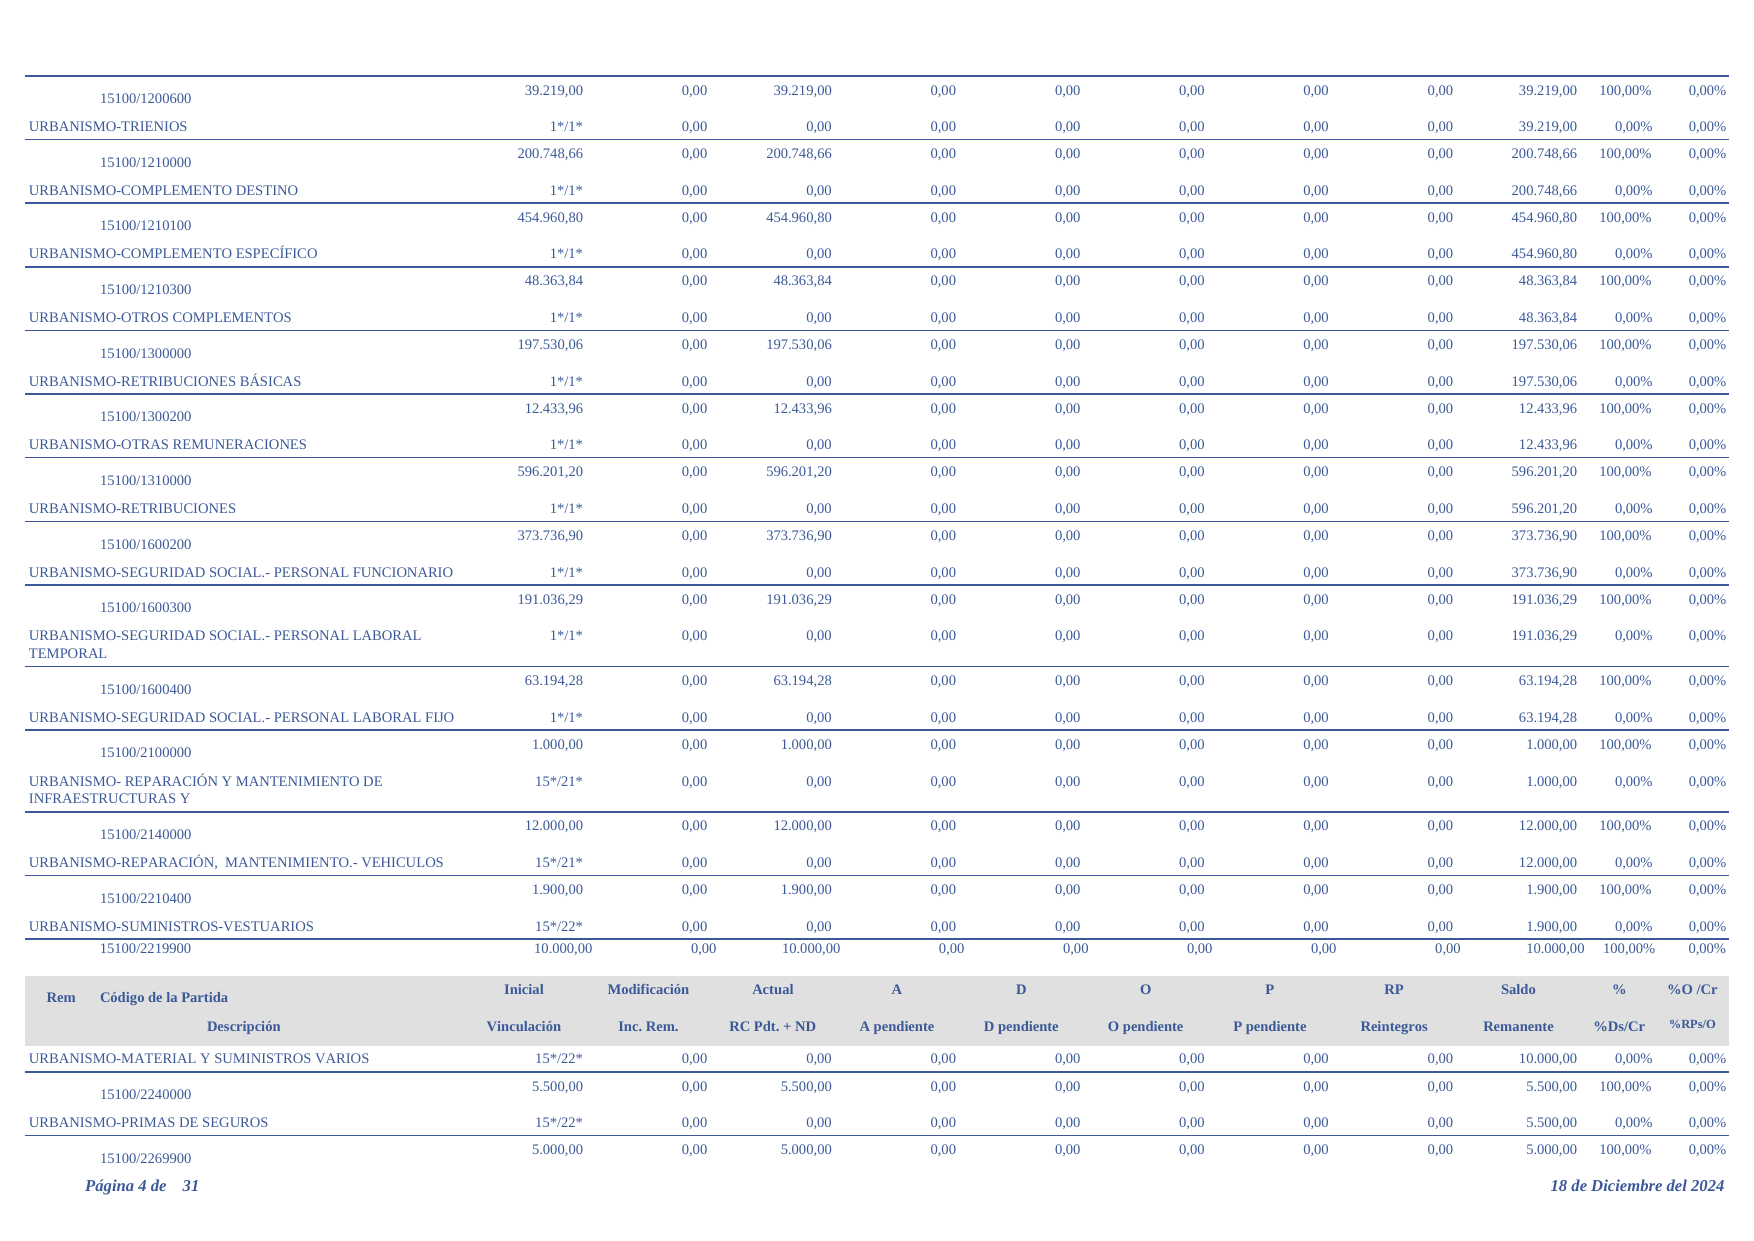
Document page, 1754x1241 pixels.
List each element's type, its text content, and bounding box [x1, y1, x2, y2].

table_cell 0,00 [607, 667, 729, 704]
table_cell 0,00 [607, 304, 729, 329]
table_cell 0,00 [984, 667, 1108, 704]
table_cell 0,00 [607, 559, 729, 584]
table_cell 39.219,00 [486, 77, 607, 113]
table_cell 0,00 [607, 177, 729, 202]
table_cell 0,00 [859, 241, 984, 266]
table_cell 0,00% [1667, 204, 1729, 241]
table_cell 0,00 [984, 623, 1108, 666]
table_cell 0,00 [1233, 431, 1360, 457]
table_cell 596.201,20 [486, 458, 607, 495]
table_cell 0,00 [1233, 913, 1360, 938]
table_cell 0,00 [1360, 177, 1483, 202]
table_cell 0,00 [1108, 113, 1233, 139]
table_cell 0,00 [984, 177, 1108, 202]
table_cell Inc. Rem. [607, 1013, 729, 1046]
table_cell 373.736,90 [486, 522, 607, 559]
table_cell 0,00 [1233, 1073, 1360, 1109]
table_cell 100,00% [1593, 813, 1667, 849]
table_cell 0,00% [1593, 559, 1667, 584]
table_cell 0,00 [1108, 458, 1233, 495]
table_cell 5.500,00 [1483, 1109, 1593, 1135]
table_cell 0,00 [1233, 77, 1360, 113]
table_cell 0,00 [1233, 1046, 1360, 1071]
table_header D [984, 976, 1108, 1013]
table_cell URBANISMO-OTROS COMPLEMENTOS [25, 304, 486, 329]
table_cell 0,00 [1108, 768, 1233, 811]
table_cell 0,00 [1108, 913, 1233, 938]
table_cell P pendiente [1233, 1013, 1360, 1046]
table_cell 1*/1* [486, 704, 607, 729]
table_cell 0,00% [1667, 768, 1729, 811]
table_cell 0,00 [984, 268, 1108, 304]
table_cell 12.433,96 [729, 395, 859, 431]
table_header P [1233, 976, 1360, 1013]
table_cell 1.000,00 [1483, 731, 1593, 768]
table_cell 0,00 [1360, 495, 1483, 521]
table_cell 0,00 [1233, 667, 1360, 704]
table_cell 454.960,80 [486, 204, 607, 241]
table_cell 12.000,00 [1483, 813, 1593, 849]
table_cell 0,00% [1593, 177, 1667, 202]
table_cell 0,00 [859, 623, 984, 666]
table_cell 0,00 [1108, 559, 1233, 584]
table_cell 15100/1200600 [25, 77, 486, 113]
table_cell 0,00 [984, 731, 1108, 768]
table_cell 0,00% [1667, 704, 1729, 729]
table_cell 0,00 [1360, 813, 1483, 849]
table_cell 0,00 [984, 768, 1108, 811]
table_cell 15100/2269900 [25, 1136, 486, 1173]
table_cell 0,00 [607, 522, 729, 559]
table_cell 0,00 [1233, 586, 1360, 622]
table_cell 0,00% [1593, 241, 1667, 266]
table_cell 197.530,06 [729, 331, 859, 368]
table_cell 0,00 [1108, 1109, 1233, 1135]
table_cell 5.000,00 [729, 1136, 859, 1173]
table_cell 12.433,96 [1483, 395, 1593, 431]
table_cell 0,00 [1233, 522, 1360, 559]
table_cell 0,00 [607, 140, 729, 177]
table_cell 0,00 [1360, 368, 1483, 393]
table_cell URBANISMO-SEGURIDAD SOCIAL.- PERSONAL LABORAL FIJO [25, 704, 486, 729]
table_cell 0,00% [1593, 768, 1667, 811]
table_cell 0,00 [607, 204, 729, 241]
table_cell 596.201,20 [729, 458, 859, 495]
table_cell 0,00 [984, 395, 1108, 431]
table_cell %RPs/O [1667, 1013, 1729, 1046]
table_cell URBANISMO-MATERIAL Y SUMINISTROS VARIOS [25, 1046, 486, 1071]
table_cell 0,00 [1360, 522, 1483, 559]
table_cell 0,00 [1233, 768, 1360, 811]
table_cell 0,00 [859, 768, 984, 811]
table_header Actual [729, 976, 859, 1013]
text 15100/2219900 10.000,00 0,00 10.000,00 0,00 0,00 0,00 0,00 0,00 10.000,00 100,00% 0,00% [58, 940, 1728, 957]
table_cell 0,00 [1233, 849, 1360, 874]
table_cell Reintegros [1360, 1013, 1483, 1046]
table_cell 12.433,96 [1483, 431, 1593, 457]
table_cell 100,00% [1593, 586, 1667, 622]
table_cell 0,00% [1667, 876, 1729, 913]
table_cell 0,00 [1108, 813, 1233, 849]
table_cell 0,00 [1108, 667, 1233, 704]
table_cell 0,00 [1233, 241, 1360, 266]
table_cell 0,00 [1233, 140, 1360, 177]
table_cell %Ds/Cr [1593, 1013, 1667, 1046]
table_cell 0,00 [984, 495, 1108, 521]
table_header Modificación [607, 976, 729, 1013]
table_cell 0,00 [984, 876, 1108, 913]
table_cell 1.000,00 [1483, 768, 1593, 811]
table_cell 0,00 [729, 704, 859, 729]
table_cell 1*/1* [486, 431, 607, 457]
table_cell 0,00 [859, 913, 984, 938]
table_cell 0,00 [984, 813, 1108, 849]
table_cell 0,00 [1233, 177, 1360, 202]
table_cell 373.736,90 [729, 522, 859, 559]
table_cell 0,00 [607, 768, 729, 811]
table_cell 0,00 [1360, 395, 1483, 431]
table_cell 0,00 [859, 1046, 984, 1071]
table_cell 0,00% [1593, 368, 1667, 393]
table_cell 0,00 [1233, 1136, 1360, 1173]
table_cell 0,00 [1108, 849, 1233, 874]
table_cell 100,00% [1593, 204, 1667, 241]
table_cell 1.000,00 [729, 731, 859, 768]
table_cell 0,00 [1360, 140, 1483, 177]
table_cell 1*/1* [486, 241, 607, 266]
table_cell 0,00 [859, 368, 984, 393]
table_cell 0,00 [607, 1046, 729, 1071]
table_cell 0,00 [1108, 495, 1233, 521]
table_cell 0,00 [984, 704, 1108, 729]
table_cell URBANISMO-COMPLEMENTO DESTINO [25, 177, 486, 202]
table_cell 0,00 [984, 241, 1108, 266]
table_cell 0,00% [1667, 458, 1729, 495]
table_cell 0,00 [607, 77, 729, 113]
table_cell 0,00 [1360, 704, 1483, 729]
table_cell 0,00 [1360, 559, 1483, 584]
table_cell 0,00 [607, 586, 729, 622]
table_cell 0,00 [729, 1109, 859, 1135]
table_cell 0,00 [729, 177, 859, 202]
table_cell 0,00% [1593, 1046, 1667, 1071]
table_cell 39.219,00 [1483, 113, 1593, 139]
table_cell 0,00 [1108, 704, 1233, 729]
table_cell A pendiente [859, 1013, 984, 1046]
table_header %O /Cr [1667, 976, 1729, 1013]
table_cell 15100/1210000 [25, 140, 486, 177]
table_cell URBANISMO-RETRIBUCIONES [25, 495, 486, 521]
table_cell 0,00 [984, 522, 1108, 559]
table_cell 63.194,28 [486, 667, 607, 704]
table_cell 0,00 [1360, 113, 1483, 139]
table_cell URBANISMO-PRIMAS DE SEGUROS [25, 1109, 486, 1135]
table_cell 0,00 [984, 559, 1108, 584]
table_cell 0,00% [1667, 304, 1729, 329]
table_cell 0,00 [859, 77, 984, 113]
table_cell 0,00 [1108, 177, 1233, 202]
table_cell Remanente [1483, 1013, 1593, 1046]
table_cell 0,00 [729, 768, 859, 811]
table_cell 0,00 [1233, 458, 1360, 495]
table_cell 373.736,90 [1483, 522, 1593, 559]
table_cell 12.433,96 [486, 395, 607, 431]
table_cell 100,00% [1593, 876, 1667, 913]
table_cell 0,00% [1667, 368, 1729, 393]
table_cell 0,00 [607, 913, 729, 938]
table_cell 0,00 [984, 431, 1108, 457]
table_cell 0,00 [1233, 623, 1360, 666]
table_cell 15100/1600200 [25, 522, 486, 559]
table_cell 15100/1600400 [25, 667, 486, 704]
table_cell 0,00 [984, 1046, 1108, 1071]
table_cell 0,00 [1360, 731, 1483, 768]
table_cell 1.900,00 [1483, 913, 1593, 938]
table_cell 0,00 [1360, 458, 1483, 495]
table_cell 15100/2210400 [25, 876, 486, 913]
table_cell 15*/22* [486, 1109, 607, 1135]
table_cell 5.000,00 [486, 1136, 607, 1173]
table_cell 0,00% [1667, 913, 1729, 938]
table_cell 0,00 [984, 204, 1108, 241]
table_cell 0,00 [1233, 559, 1360, 584]
table_cell 0,00 [859, 522, 984, 559]
table_cell 0,00 [1360, 304, 1483, 329]
table_cell 0,00% [1667, 1073, 1729, 1109]
table_cell 0,00 [984, 458, 1108, 495]
table_cell 15100/1300000 [25, 331, 486, 368]
table_cell 15100/1300200 [25, 395, 486, 431]
table_cell 0,00 [1108, 623, 1233, 666]
table_cell 0,00 [729, 495, 859, 521]
table_cell 373.736,90 [1483, 559, 1593, 584]
table_cell 100,00% [1593, 395, 1667, 431]
table_cell 0,00 [607, 623, 729, 666]
table_cell 0,00 [859, 586, 984, 622]
table_cell 0,00% [1667, 431, 1729, 457]
table_cell 0,00% [1667, 77, 1729, 113]
table_cell 100,00% [1593, 268, 1667, 304]
table_cell 0,00 [984, 304, 1108, 329]
table_header Inicial [486, 976, 607, 1013]
table_cell 0,00% [1667, 140, 1729, 177]
table_cell 0,00 [607, 113, 729, 139]
table_cell 15100/1600300 [25, 586, 486, 622]
table_cell 0,00 [859, 1136, 984, 1173]
table_cell 0,00 [1360, 876, 1483, 913]
table_cell 100,00% [1593, 667, 1667, 704]
table_cell 15100/1310000 [25, 458, 486, 495]
table_cell 200.748,66 [1483, 140, 1593, 177]
table_cell 454.960,80 [1483, 241, 1593, 266]
table_cell 0,00 [1108, 1073, 1233, 1109]
table_cell 0,00 [1108, 395, 1233, 431]
table_cell 0,00 [607, 876, 729, 913]
table_cell 1.900,00 [729, 876, 859, 913]
table_cell 0,00 [1108, 268, 1233, 304]
table_cell 0,00 [859, 458, 984, 495]
table_cell 0,00 [607, 731, 729, 768]
table_cell 0,00 [859, 1073, 984, 1109]
table_cell 0,00 [1108, 1046, 1233, 1071]
table_cell URBANISMO-SEGURIDAD SOCIAL.- PERSONAL FUNCIONARIO [25, 559, 486, 584]
table_header % [1593, 976, 1667, 1013]
table_cell 0,00 [729, 849, 859, 874]
table_cell URBANISMO-TRIENIOS [25, 113, 486, 139]
table_cell 63.194,28 [729, 667, 859, 704]
table_cell 48.363,84 [1483, 304, 1593, 329]
table_cell 15100/2140000 [25, 813, 486, 849]
table_cell 100,00% [1593, 1073, 1667, 1109]
table_cell URBANISMO-SEGURIDAD SOCIAL.- PERSONAL LABORAL TEMPORAL [25, 623, 486, 666]
table_cell 0,00 [1360, 268, 1483, 304]
table_cell 0,00 [607, 813, 729, 849]
table_cell 0,00 [1360, 431, 1483, 457]
table_cell 0,00% [1593, 704, 1667, 729]
table_cell 0,00 [1108, 731, 1233, 768]
table_cell 63.194,28 [1483, 704, 1593, 729]
table_cell 0,00 [859, 559, 984, 584]
table_cell 0,00 [859, 1109, 984, 1135]
table_cell 5.500,00 [486, 1073, 607, 1109]
table_cell 0,00 [1360, 1046, 1483, 1071]
table_cell 0,00 [1108, 586, 1233, 622]
table_cell D pendiente [984, 1013, 1108, 1046]
table_cell 1*/1* [486, 113, 607, 139]
table_cell 0,00% [1667, 731, 1729, 768]
table_cell 0,00 [984, 1136, 1108, 1173]
table_cell 1.000,00 [486, 731, 607, 768]
table_cell 191.036,29 [1483, 623, 1593, 666]
table_cell 0,00 [1360, 1136, 1483, 1173]
table_cell 0,00 [984, 913, 1108, 938]
table_cell 0,00 [984, 849, 1108, 874]
table_cell 1*/1* [486, 495, 607, 521]
table_cell 200.748,66 [486, 140, 607, 177]
table_cell 0,00% [1593, 113, 1667, 139]
table_cell 0,00 [859, 268, 984, 304]
table_cell 191.036,29 [729, 586, 859, 622]
table_cell 0,00 [984, 1109, 1108, 1135]
table_cell 10.000,00 [1483, 1046, 1593, 1071]
table_cell 0,00 [1233, 395, 1360, 431]
table_cell 5.000,00 [1483, 1136, 1593, 1173]
table_cell 0,00 [1233, 495, 1360, 521]
table_cell 0,00 [607, 331, 729, 368]
table_cell 1*/1* [486, 368, 607, 393]
table_cell URBANISMO- REPARACIÓN Y MANTENIMIENTO DE INFRAESTRUCTURAS Y [25, 768, 486, 811]
table_cell 0,00% [1667, 1109, 1729, 1135]
table_cell 0,00 [729, 241, 859, 266]
table_cell URBANISMO-SUMINISTROS-VESTUARIOS [25, 913, 486, 938]
table_cell 0,00 [859, 331, 984, 368]
table_cell 39.219,00 [1483, 77, 1593, 113]
table_cell 0,00 [607, 849, 729, 874]
table_cell 0,00% [1667, 268, 1729, 304]
table_cell 0,00 [1360, 586, 1483, 622]
table_cell 0,00% [1667, 522, 1729, 559]
table_cell 0,00% [1593, 623, 1667, 666]
table_cell 0,00% [1593, 431, 1667, 457]
table_cell 0,00 [1108, 522, 1233, 559]
table_cell 596.201,20 [1483, 458, 1593, 495]
table_cell 100,00% [1593, 331, 1667, 368]
table_cell 0,00 [1360, 1109, 1483, 1135]
table_cell 12.000,00 [729, 813, 859, 849]
table_cell 0,00 [1108, 304, 1233, 329]
table_cell 0,00 [859, 395, 984, 431]
table_cell 0,00% [1593, 1109, 1667, 1135]
table_cell 0,00 [859, 431, 984, 457]
table_cell 0,00 [1233, 113, 1360, 139]
table_cell 100,00% [1593, 731, 1667, 768]
table_cell 0,00% [1667, 559, 1729, 584]
table_cell 0,00 [859, 876, 984, 913]
table_cell 596.201,20 [1483, 495, 1593, 521]
table_cell 15*/22* [486, 1046, 607, 1071]
table_cell 0,00 [984, 113, 1108, 139]
table_cell 15100/2100000 [25, 731, 486, 768]
table_cell 0,00% [1667, 241, 1729, 266]
table_cell 0,00 [607, 1073, 729, 1109]
table_cell 0,00 [859, 113, 984, 139]
table_cell 0,00 [1233, 304, 1360, 329]
table_cell URBANISMO-COMPLEMENTO ESPECÍFICO [25, 241, 486, 266]
table_cell 100,00% [1593, 140, 1667, 177]
table_cell 0,00 [1108, 876, 1233, 913]
table_cell 0,00 [984, 77, 1108, 113]
table_cell 15*/22* [486, 913, 607, 938]
table_header Saldo [1483, 976, 1593, 1013]
table_cell 0,00 [1360, 77, 1483, 113]
table_cell 0,00% [1667, 113, 1729, 139]
table_cell 0,00 [729, 913, 859, 938]
table_cell 0,00 [1108, 140, 1233, 177]
table_cell 0,00% [1667, 1046, 1729, 1071]
table_cell 0,00 [729, 559, 859, 584]
table_cell 191.036,29 [486, 586, 607, 622]
table_cell 0,00 [859, 667, 984, 704]
table_cell 5.500,00 [729, 1073, 859, 1109]
table_cell 200.748,66 [729, 140, 859, 177]
table_cell 197.530,06 [486, 331, 607, 368]
table_cell 0,00% [1667, 1136, 1729, 1173]
table_cell 1*/1* [486, 559, 607, 584]
table_cell 197.530,06 [1483, 368, 1593, 393]
table_cell 0,00 [859, 177, 984, 202]
table_cell 63.194,28 [1483, 667, 1593, 704]
table_cell 15*/21* [486, 849, 607, 874]
table_cell 0,00 [1360, 667, 1483, 704]
table_cell 0,00% [1667, 586, 1729, 622]
table_cell 0,00 [984, 1073, 1108, 1109]
table_cell 0,00 [1233, 368, 1360, 393]
table_cell 0,00 [1108, 204, 1233, 241]
table_cell 0,00 [859, 813, 984, 849]
table_cell 15100/1210100 [25, 204, 486, 241]
table_cell URBANISMO-RETRIBUCIONES BÁSICAS [25, 368, 486, 393]
table_cell 0,00 [984, 140, 1108, 177]
table_cell 1*/1* [486, 177, 607, 202]
table_cell 100,00% [1593, 77, 1667, 113]
table_cell 0,00 [1108, 431, 1233, 457]
table_cell 0,00 [729, 368, 859, 393]
table_cell 0,00 [1233, 704, 1360, 729]
table_cell 0,00 [607, 1136, 729, 1173]
table_cell 0,00 [729, 304, 859, 329]
table_header O [1108, 976, 1233, 1013]
table_cell 1.900,00 [486, 876, 607, 913]
table_cell 0,00 [859, 849, 984, 874]
table_cell 0,00 [859, 140, 984, 177]
table_cell 0,00% [1593, 913, 1667, 938]
table_cell 15100/2240000 [25, 1073, 486, 1109]
table_cell 5.500,00 [1483, 1073, 1593, 1109]
table_cell 0,00 [1233, 268, 1360, 304]
table_cell 12.000,00 [486, 813, 607, 849]
table_cell URBANISMO-REPARACIÓN, MANTENIMIENTO.- VEHICULOS [25, 849, 486, 874]
table_cell 0,00 [1108, 331, 1233, 368]
table_cell 0,00 [1233, 813, 1360, 849]
table_cell 454.960,80 [1483, 204, 1593, 241]
table_cell 0,00 [1360, 241, 1483, 266]
table_cell 0,00 [1360, 1073, 1483, 1109]
table_cell 0,00 [607, 1109, 729, 1135]
table_cell 0,00 [1233, 1109, 1360, 1135]
table_cell 0,00 [1108, 77, 1233, 113]
table_cell 0,00 [607, 368, 729, 393]
table_cell 200.748,66 [1483, 177, 1593, 202]
table_cell RC Pdt. + ND [729, 1013, 859, 1046]
table_cell Descripción [25, 1013, 486, 1046]
table_cell 0,00% [1667, 849, 1729, 874]
table_cell 0,00 [607, 431, 729, 457]
table_cell URBANISMO-OTRAS REMUNERACIONES [25, 431, 486, 457]
table_cell 191.036,29 [1483, 586, 1593, 622]
table_cell 0,00 [607, 268, 729, 304]
table_cell 0,00 [1233, 876, 1360, 913]
table_cell 0,00 [859, 704, 984, 729]
table_cell 1*/1* [486, 304, 607, 329]
table_cell 0,00 [1360, 331, 1483, 368]
table_cell 100,00% [1593, 1136, 1667, 1173]
table_header RP [1360, 976, 1483, 1013]
table_cell 0,00 [729, 1046, 859, 1071]
table_cell 0,00% [1593, 304, 1667, 329]
table_cell 0,00 [1360, 768, 1483, 811]
table_cell 39.219,00 [729, 77, 859, 113]
table_cell 0,00 [859, 495, 984, 521]
table_cell 0,00% [1667, 331, 1729, 368]
table_cell 12.000,00 [1483, 849, 1593, 874]
table_cell 0,00 [607, 704, 729, 729]
table_cell 0,00 [1108, 368, 1233, 393]
table_header A [859, 976, 984, 1013]
table_cell 0,00 [859, 731, 984, 768]
table_cell 0,00% [1593, 495, 1667, 521]
table_cell 0,00 [729, 623, 859, 666]
table_cell 197.530,06 [1483, 331, 1593, 368]
table_cell Vinculación [486, 1013, 607, 1046]
table_cell 0,00 [729, 431, 859, 457]
table_cell 0,00% [1593, 849, 1667, 874]
table_cell O pendiente [1108, 1013, 1233, 1046]
table_cell 0,00 [1233, 731, 1360, 768]
table_cell 0,00 [729, 113, 859, 139]
table_cell 0,00 [1360, 849, 1483, 874]
table_cell 0,00 [1360, 913, 1483, 938]
table_cell 0,00 [1108, 241, 1233, 266]
table_cell 100,00% [1593, 458, 1667, 495]
table_cell 48.363,84 [486, 268, 607, 304]
table_cell 0,00% [1667, 623, 1729, 666]
table_cell 0,00 [859, 204, 984, 241]
table_cell 0,00 [1108, 1136, 1233, 1173]
table_cell 0,00 [984, 368, 1108, 393]
table_cell 454.960,80 [729, 204, 859, 241]
table_cell 0,00% [1667, 495, 1729, 521]
table_cell 0,00 [1233, 204, 1360, 241]
table_cell 0,00 [859, 304, 984, 329]
table_cell 1*/1* [486, 623, 607, 666]
table_cell 0,00 [984, 586, 1108, 622]
table_cell 0,00 [607, 458, 729, 495]
table_cell 1.900,00 [1483, 876, 1593, 913]
table_cell 0,00 [607, 395, 729, 431]
table_cell 0,00% [1667, 667, 1729, 704]
table_cell 15*/21* [486, 768, 607, 811]
table_cell 0,00 [984, 331, 1108, 368]
table_cell 48.363,84 [1483, 268, 1593, 304]
table_cell 0,00% [1667, 177, 1729, 202]
table_cell 0,00 [607, 241, 729, 266]
table_cell 15100/1210300 [25, 268, 486, 304]
table_cell 0,00 [1233, 331, 1360, 368]
table_cell 0,00 [607, 495, 729, 521]
table_header Rem Código de la Partida [25, 976, 486, 1013]
table_cell 0,00 [1360, 623, 1483, 666]
table_cell 0,00% [1667, 395, 1729, 431]
table_cell 0,00 [1360, 204, 1483, 241]
table_cell 100,00% [1593, 522, 1667, 559]
table_cell 48.363,84 [729, 268, 859, 304]
table_cell 0,00% [1667, 813, 1729, 849]
